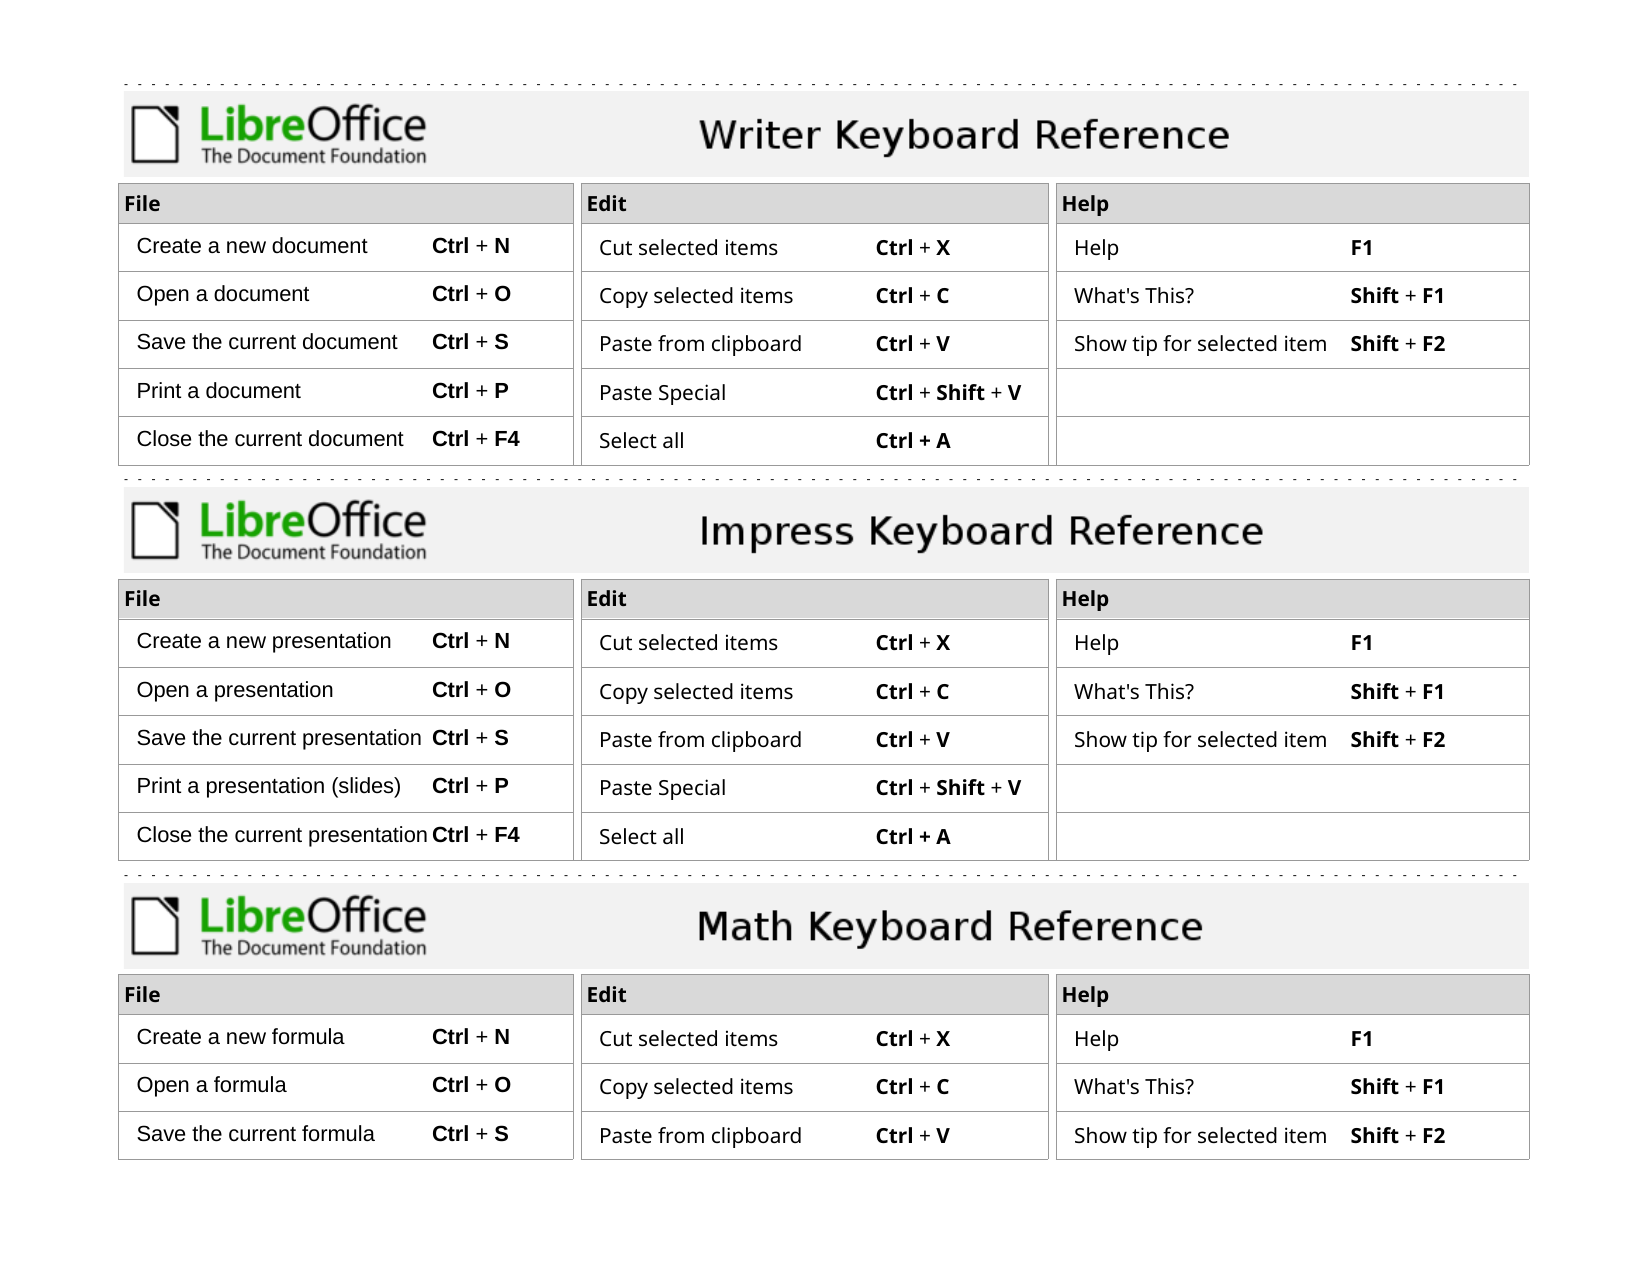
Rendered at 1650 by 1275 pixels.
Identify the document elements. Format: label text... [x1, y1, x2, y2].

table_cell [574, 619, 581, 667]
table_cell [574, 764, 581, 812]
table_cell [1049, 223, 1056, 271]
table_cell [574, 320, 581, 368]
table_cell [1057, 417, 1529, 464]
table_cell [574, 974, 581, 1014]
table_cell Save the current formula Ctrl + S [119, 1112, 573, 1159]
table_cell Create a new presentation Ctrl + N [119, 620, 573, 667]
table_cell What's This? Shift + F1 [1057, 668, 1529, 715]
table_cell [574, 812, 581, 860]
table_cell Edit [582, 184, 1048, 223]
table_cell Help F1 [1057, 1015, 1529, 1062]
table_cell Cut selected items Ctrl + X [582, 1015, 1048, 1062]
picture [123, 883, 1529, 969]
table_cell [1049, 974, 1056, 1014]
table_cell Copy selected items Ctrl + C [582, 272, 1048, 319]
table_cell [574, 183, 581, 223]
table_cell What's This? Shift + F1 [1057, 272, 1529, 319]
table_cell Open a formula Ctrl + O [119, 1064, 573, 1111]
table_cell Help [1057, 580, 1529, 618]
table_cell [1049, 1063, 1056, 1111]
table_cell Open a presentation Ctrl + O [119, 668, 573, 715]
table_cell Show tip for selected item Shift + F2 [1057, 1112, 1529, 1159]
table_cell [1049, 183, 1056, 223]
table_cell File [119, 580, 573, 618]
table_cell [574, 271, 581, 319]
table_cell [1049, 368, 1056, 416]
table_cell Select all Ctrl + A [582, 417, 1048, 464]
picture [123, 487, 1529, 573]
table_cell [1049, 416, 1056, 464]
table_cell Print a document Ctrl + P [119, 369, 573, 416]
table_cell [574, 667, 581, 715]
table_cell [1049, 1111, 1056, 1159]
table_cell Edit [582, 580, 1048, 618]
table_cell Copy selected items Ctrl + C [582, 1064, 1048, 1111]
table_cell [1049, 619, 1056, 667]
table_cell [1049, 320, 1056, 368]
table_cell Paste from clipboard Ctrl + V [582, 716, 1048, 763]
table_cell [1057, 765, 1529, 812]
table_cell What's This? Shift + F1 [1057, 1064, 1529, 1111]
table_cell [1049, 579, 1056, 618]
table_cell Paste from clipboard Ctrl + V [582, 1112, 1048, 1159]
table_cell [574, 1111, 581, 1159]
table_cell Close the current presentation Ctrl + F4 [119, 813, 573, 860]
table_cell Open a document Ctrl + O [119, 272, 573, 319]
table_cell [1057, 369, 1529, 416]
picture [123, 91, 1529, 177]
table_cell [1049, 667, 1056, 715]
table_cell [1057, 813, 1529, 860]
table_cell - - - - - - - - - - - - - - - - - - - - - - - - - - - - - - - - - - - - - - - - - - - - - - - - - - - - - - - - - - - - - - - - - - - - - - - - - - - - - - - - - - - - - - - - - - - - - - - - - - - - - - [118, 466, 1529, 578]
table_cell File [119, 184, 573, 223]
table_cell [574, 579, 581, 618]
table_cell [1049, 812, 1056, 860]
table_cell [1049, 1014, 1056, 1062]
table_header - - - - - - - - - - - - - - - - - - - - - - - - - - - - - - - - - - - - - - - - - - - - - - - - - - - - - - - - - - - - - - - - - - - - - - - - - - - - - - - - - - - - - - - - - - - - - - - - - - - - - - [118, 69, 1529, 183]
table_cell Show tip for selected item Shift + F2 [1057, 321, 1529, 368]
table_cell [574, 1063, 581, 1111]
table_cell File [119, 975, 573, 1014]
table_cell Create a new formula Ctrl + N [119, 1015, 573, 1062]
table_cell Show tip for selected item Shift + F2 [1057, 716, 1529, 763]
table_cell Print a presentation (slides) Ctrl + P [119, 765, 573, 812]
table_cell [574, 1014, 581, 1062]
table_cell Help F1 [1057, 620, 1529, 667]
table_cell Paste Special Ctrl + Shift + V [582, 765, 1048, 812]
table_cell [574, 416, 581, 464]
table_cell [1049, 764, 1056, 812]
table_cell [1049, 271, 1056, 319]
table_cell Save the current presentation Ctrl + S [119, 716, 573, 763]
table_cell Help [1057, 975, 1529, 1014]
table_cell [574, 368, 581, 416]
table_cell Cut selected items Ctrl + X [582, 224, 1048, 271]
table_cell Close the current document Ctrl + F4 [119, 417, 573, 464]
table_cell Select all Ctrl + A [582, 813, 1048, 860]
table_cell [574, 715, 581, 763]
table_cell Edit [582, 975, 1048, 1014]
table_cell [574, 223, 581, 271]
table_cell Paste from clipboard Ctrl + V [582, 321, 1048, 368]
table_cell Save the current document Ctrl + S [119, 321, 573, 368]
table_cell [1049, 715, 1056, 763]
table_cell Cut selected items Ctrl + X [582, 620, 1048, 667]
table_cell Help F1 [1057, 224, 1529, 271]
table_cell Help [1057, 184, 1529, 223]
table_cell Paste Special Ctrl + Shift + V [582, 369, 1048, 416]
table_cell Copy selected items Ctrl + C [582, 668, 1048, 715]
table_cell - - - - - - - - - - - - - - - - - - - - - - - - - - - - - - - - - - - - - - - - - - - - - - - - - - - - - - - - - - - - - - - - - - - - - - - - - - - - - - - - - - - - - - - - - - - - - - - - - - - - - - [118, 861, 1529, 974]
table_cell Create a new document Ctrl + N [119, 224, 573, 271]
